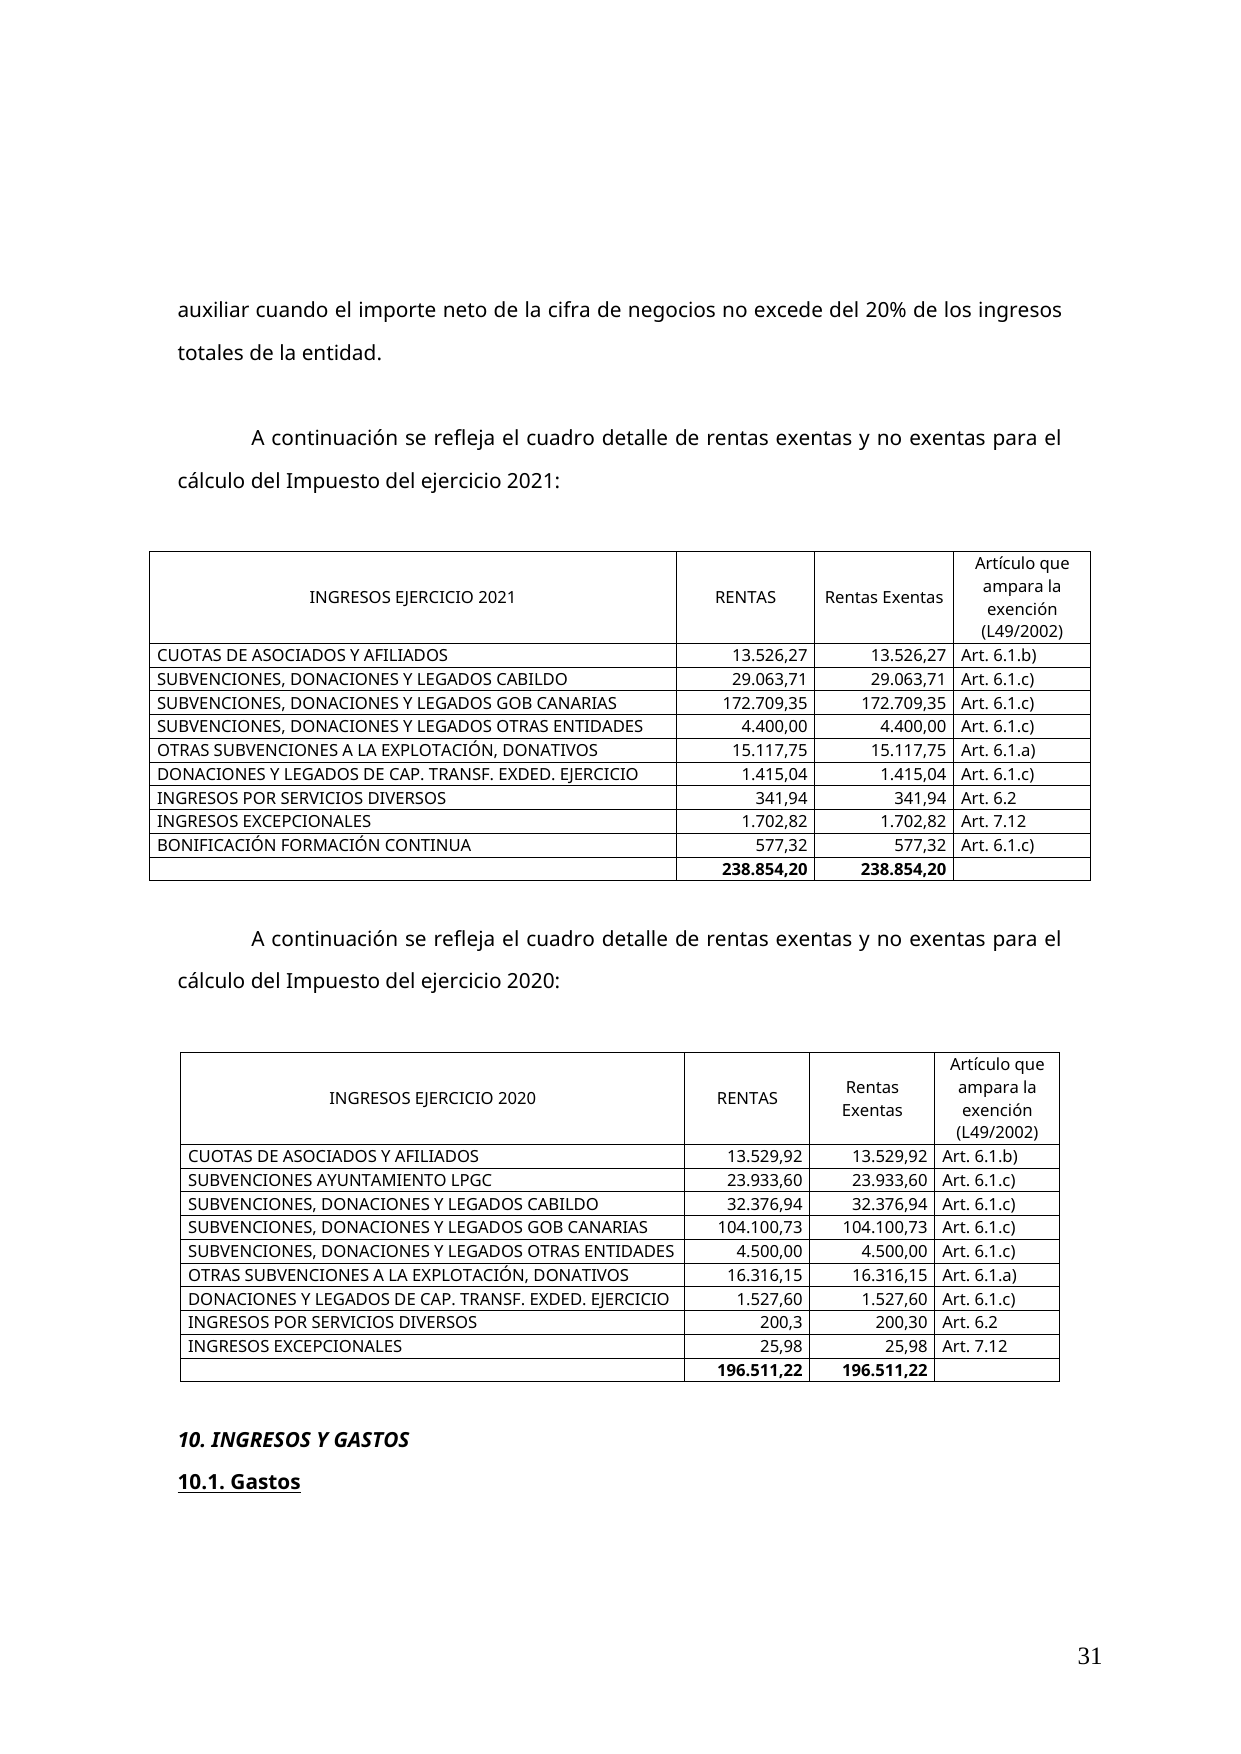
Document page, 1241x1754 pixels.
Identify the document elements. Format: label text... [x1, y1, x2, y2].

table_cell [150, 858, 676, 880]
table_cell 13.529,92 [685, 1145, 809, 1167]
table_header Rentas Exentas [810, 1053, 934, 1144]
table_cell Art. 7.12 [935, 1335, 1059, 1357]
table_cell 172.709,35 [677, 691, 814, 714]
table_cell 25,98 [685, 1335, 809, 1357]
table_cell 238.854,20 [677, 858, 814, 880]
table_cell 25,98 [810, 1335, 934, 1357]
table_header RENTAS [685, 1053, 809, 1144]
table_header INGRESOS EJERCICIO 2020 [181, 1053, 684, 1144]
table_cell 1.527,60 [810, 1287, 934, 1310]
table_cell 104.100,73 [685, 1216, 809, 1239]
table_cell Art. 6.1.c) [954, 715, 1090, 738]
table_cell Art. 6.1.c) [935, 1169, 1059, 1191]
table_cell Art. 6.1.c) [935, 1240, 1059, 1262]
table_cell SUBVENCIONES, DONACIONES Y LEGADOS OTRAS ENTIDADES [150, 715, 676, 738]
table_cell 577,32 [815, 834, 953, 857]
table_cell Art. 6.1.b) [935, 1145, 1059, 1167]
table_cell 196.511,22 [685, 1359, 809, 1381]
text A continuación se refleja el cuadro detalle de rentas exentas y no exentas para el cálculo del Impuesto del ejercicio 2020: [177, 924, 1063, 995]
table_cell Art. 6.1.c) [935, 1216, 1059, 1239]
table_cell 4.500,00 [810, 1240, 934, 1262]
table_cell 4.500,00 [685, 1240, 809, 1262]
table_cell Art. 6.1.c) [935, 1287, 1059, 1310]
text A continuación se refleja el cuadro detalle de rentas exentas y no exentas para el cálculo del Impuesto del ejercicio 2021: [177, 423, 1063, 494]
table_cell 104.100,73 [810, 1216, 934, 1239]
table_cell 200,30 [810, 1311, 934, 1334]
table_cell Art. 6.1.c) [935, 1192, 1059, 1215]
table_cell Art. 6.1.c) [954, 668, 1090, 690]
table_cell 29.063,71 [815, 668, 953, 690]
table_cell 4.400,00 [677, 715, 814, 738]
table_header Rentas Exentas [815, 552, 953, 643]
table_header Artículo que ampara la exención (L49/2002) [935, 1053, 1059, 1144]
table_cell INGRESOS POR SERVICIOS DIVERSOS [181, 1311, 684, 1334]
table_cell 238.854,20 [815, 858, 953, 880]
table_cell SUBVENCIONES, DONACIONES Y LEGADOS CABILDO [181, 1192, 684, 1215]
table_cell 13.529,92 [810, 1145, 934, 1167]
table_cell 1.527,60 [685, 1287, 809, 1310]
table_cell BONIFICACIÓN FORMACIÓN CONTINUA [150, 834, 676, 857]
table_cell 13.526,27 [677, 644, 814, 667]
table_cell CUOTAS DE ASOCIADOS Y AFILIADOS [150, 644, 676, 667]
table_cell [954, 858, 1090, 880]
table_cell Art. 6.1.c) [954, 763, 1090, 785]
table_cell CUOTAS DE ASOCIADOS Y AFILIADOS [181, 1145, 684, 1167]
table_cell INGRESOS EXCEPCIONALES [181, 1335, 684, 1357]
table_cell OTRAS SUBVENCIONES A LA EXPLOTACIÓN, DONATIVOS [181, 1264, 684, 1286]
table_cell 32.376,94 [810, 1192, 934, 1215]
table_cell 172.709,35 [815, 691, 953, 714]
table_cell 4.400,00 [815, 715, 953, 738]
table_cell 1.702,82 [677, 810, 814, 833]
table_cell Art. 6.1.a) [935, 1264, 1059, 1286]
table_cell SUBVENCIONES, DONACIONES Y LEGADOS GOB CANARIAS [181, 1216, 684, 1239]
table_cell [935, 1359, 1059, 1381]
table_cell 341,94 [677, 786, 814, 809]
text 10. INGRESOS Y GASTOS [177, 1425, 1063, 1453]
table_cell INGRESOS EXCEPCIONALES [150, 810, 676, 833]
table_cell SUBVENCIONES, DONACIONES Y LEGADOS GOB CANARIAS [150, 691, 676, 714]
table_cell SUBVENCIONES, DONACIONES Y LEGADOS OTRAS ENTIDADES [181, 1240, 684, 1262]
table_cell Art. 6.1.c) [954, 691, 1090, 714]
table_cell 1.702,82 [815, 810, 953, 833]
table_cell OTRAS SUBVENCIONES A LA EXPLOTACIÓN, DONATIVOS [150, 739, 676, 762]
table_cell 13.526,27 [815, 644, 953, 667]
table_header INGRESOS EJERCICIO 2021 [150, 552, 676, 643]
table_cell SUBVENCIONES AYUNTAMIENTO LPGC [181, 1169, 684, 1191]
table_cell Art. 6.2 [935, 1311, 1059, 1334]
table_cell 29.063,71 [677, 668, 814, 690]
table_cell 23.933,60 [810, 1169, 934, 1191]
table_cell SUBVENCIONES, DONACIONES Y LEGADOS CABILDO [150, 668, 676, 690]
table_cell INGRESOS POR SERVICIOS DIVERSOS [150, 786, 676, 809]
table_cell 16.316,15 [685, 1264, 809, 1286]
table_cell DONACIONES Y LEGADOS DE CAP. TRANSF. EXDED. EJERCICIO [181, 1287, 684, 1310]
table_cell 341,94 [815, 786, 953, 809]
table_cell 196.511,22 [810, 1359, 934, 1381]
table_cell Art. 6.1.c) [954, 834, 1090, 857]
table_cell 32.376,94 [685, 1192, 809, 1215]
table_cell 1.415,04 [677, 763, 814, 785]
table_header RENTAS [677, 552, 814, 643]
table_cell Art. 6.1.a) [954, 739, 1090, 762]
text 10.1. Gastos [177, 1467, 1063, 1496]
table_cell 200,3 [685, 1311, 809, 1334]
table_cell [181, 1359, 684, 1381]
table_cell Art. 7.12 [954, 810, 1090, 833]
table_cell 15.117,75 [677, 739, 814, 762]
table_cell 23.933,60 [685, 1169, 809, 1191]
text auxiliar cuando el importe neto de la cifra de negocios no excede del 20% de los ingresos totales de la entidad. [177, 295, 1063, 366]
table_cell 1.415,04 [815, 763, 953, 785]
table_cell Art. 6.2 [954, 786, 1090, 809]
table_cell 16.316,15 [810, 1264, 934, 1286]
table_cell Art. 6.1.b) [954, 644, 1090, 667]
table_cell 577,32 [677, 834, 814, 857]
table_cell DONACIONES Y LEGADOS DE CAP. TRANSF. EXDED. EJERCICIO [150, 763, 676, 785]
table_header Artículo que ampara la exención (L49/2002) [954, 552, 1090, 643]
table_cell 15.117,75 [815, 739, 953, 762]
